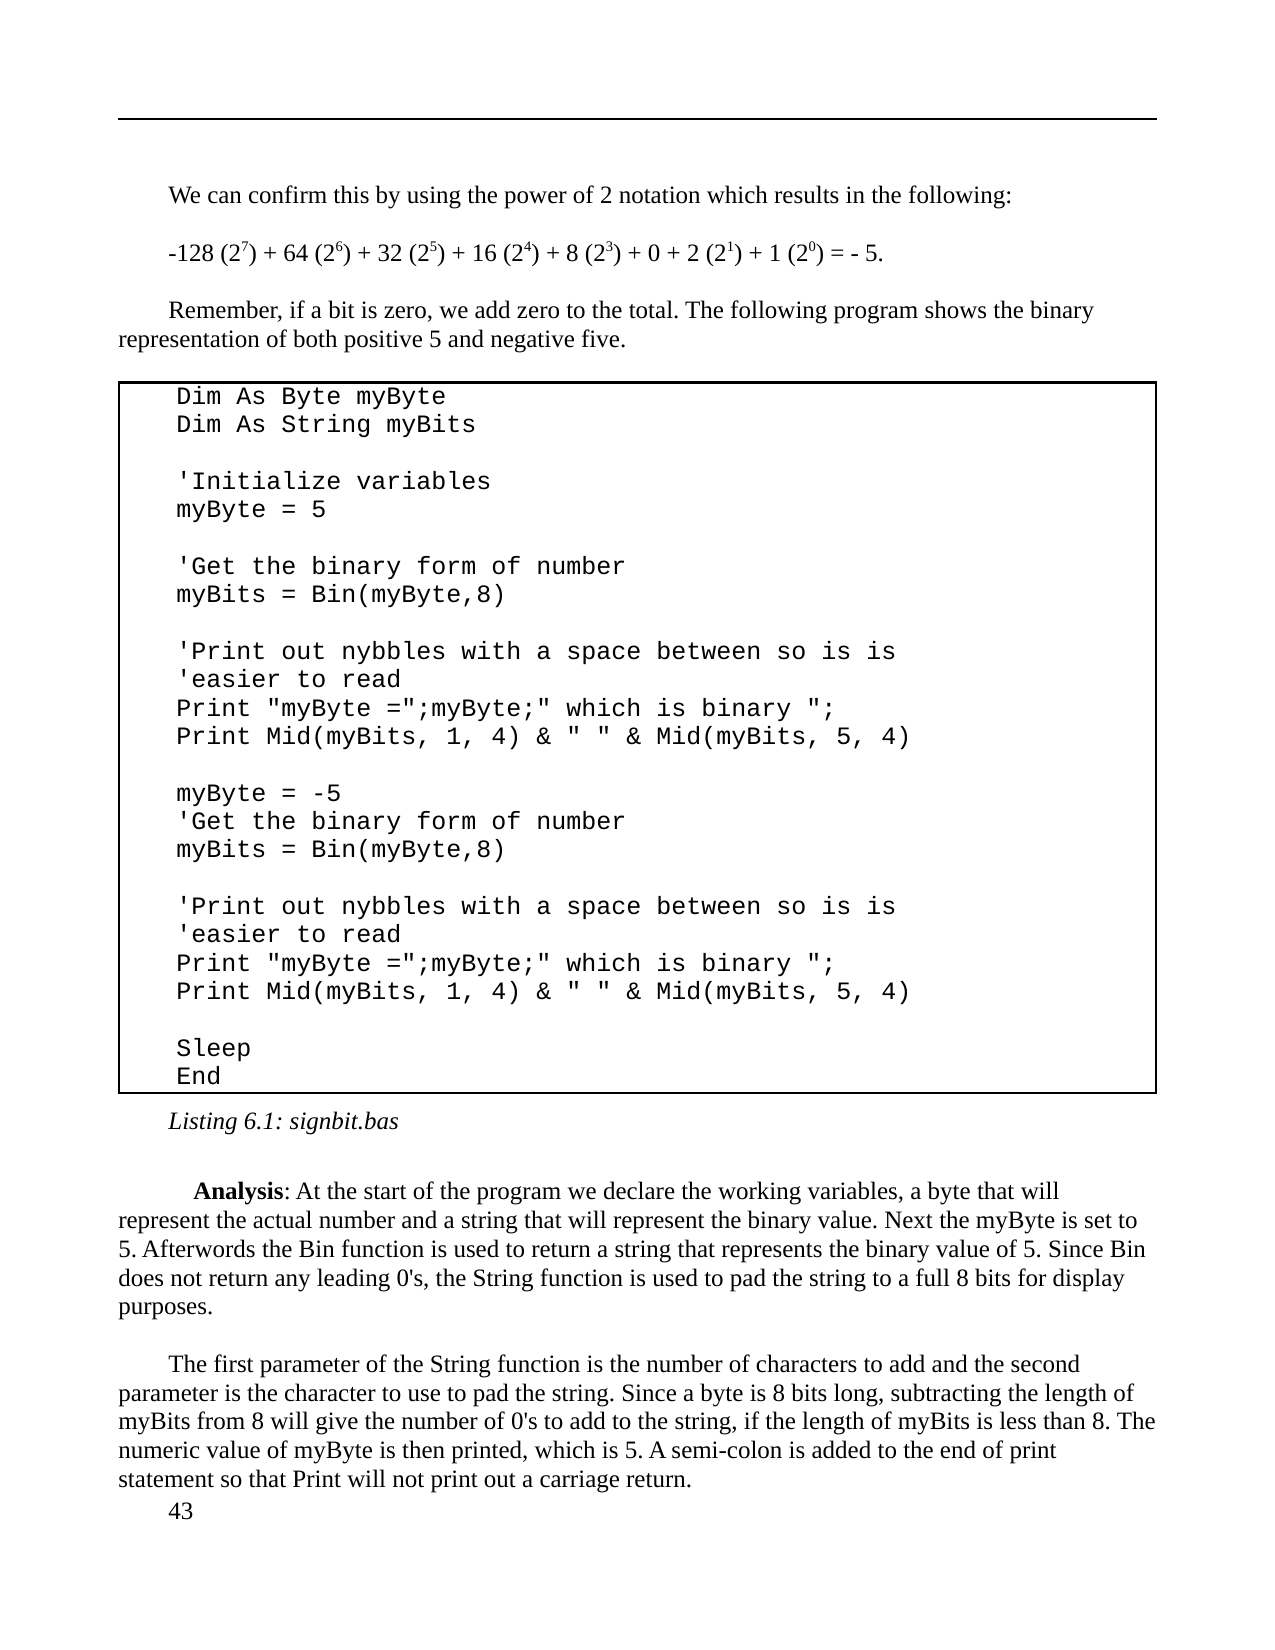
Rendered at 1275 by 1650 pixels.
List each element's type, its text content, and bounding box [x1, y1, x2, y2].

text Print Mid(myBits, 1, 4) & " " & Mid(myBits, 5, 4) [120, 721, 1155, 752]
text 'easier to read [120, 665, 1155, 693]
text 'Initialize variables [120, 466, 1155, 495]
text Sleep [120, 1033, 1155, 1061]
text Print "myByte =";myByte;" which is binary "; [120, 693, 1155, 721]
text Remember, if a bit is zero, we add zero to the total. The following program shows the binary representation of both positive 5 and negative five. [118, 295, 1157, 353]
text myByte = -5 [120, 778, 1155, 806]
text Print Mid(myBits, 1, 4) & " " & Mid(myBits, 5, 4) [120, 976, 1155, 1007]
text Analysis: At the start of the program we declare the working variables, a byte that will represent the actual number and a string that will represent the binary value. Next the myByte is set to 5. Afterwords the Bin function is used to return a string that represents the binary value of 5. Since Bin does not return any leading 0's, the String function is used to pad the string to a full 8 bits for display purposes. [118, 1176, 1157, 1320]
text The first parameter of the String function is the number of characters to add and the second parameter is the character to use to pad the string. Since a byte is 8 bits long, subtracting the length of myBits from 8 will give the number of 0's to add to the string, if the length of myBits is less than 8. The numeric value of myByte is then printed, which is 5. A semi-colon is added to the end of print statement so that Print will not print out a carriage return. [118, 1349, 1157, 1493]
text myBits = Bin(myByte,8) [120, 835, 1155, 865]
text We can confirm this by using the power of 2 notation which results in the following: [118, 180, 1157, 209]
text 'Get the binary form of number [120, 551, 1155, 580]
text myBits = Bin(myByte,8) [120, 580, 1155, 610]
text 'Print out nybbles with a space between so is is [120, 891, 1155, 920]
text 'Get the binary form of number [120, 806, 1155, 835]
text Dim As String myBits [120, 410, 1155, 440]
text Listing 6.1: signbit.bas [118, 1106, 1157, 1135]
text -128 (27) + 64 (26) + 32 (25) + 16 (24) + 8 (23) + 0 + 2 (21) + 1 (20) = - 5. [118, 238, 1157, 266]
text 'easier to read [120, 920, 1155, 948]
text Dim As Byte myByte [120, 384, 1155, 410]
text End [120, 1061, 1155, 1092]
text 'Print out nybbles with a space between so is is [120, 636, 1155, 665]
text Print "myByte =";myByte;" which is binary "; [120, 948, 1155, 976]
text myByte = 5 [120, 495, 1155, 525]
